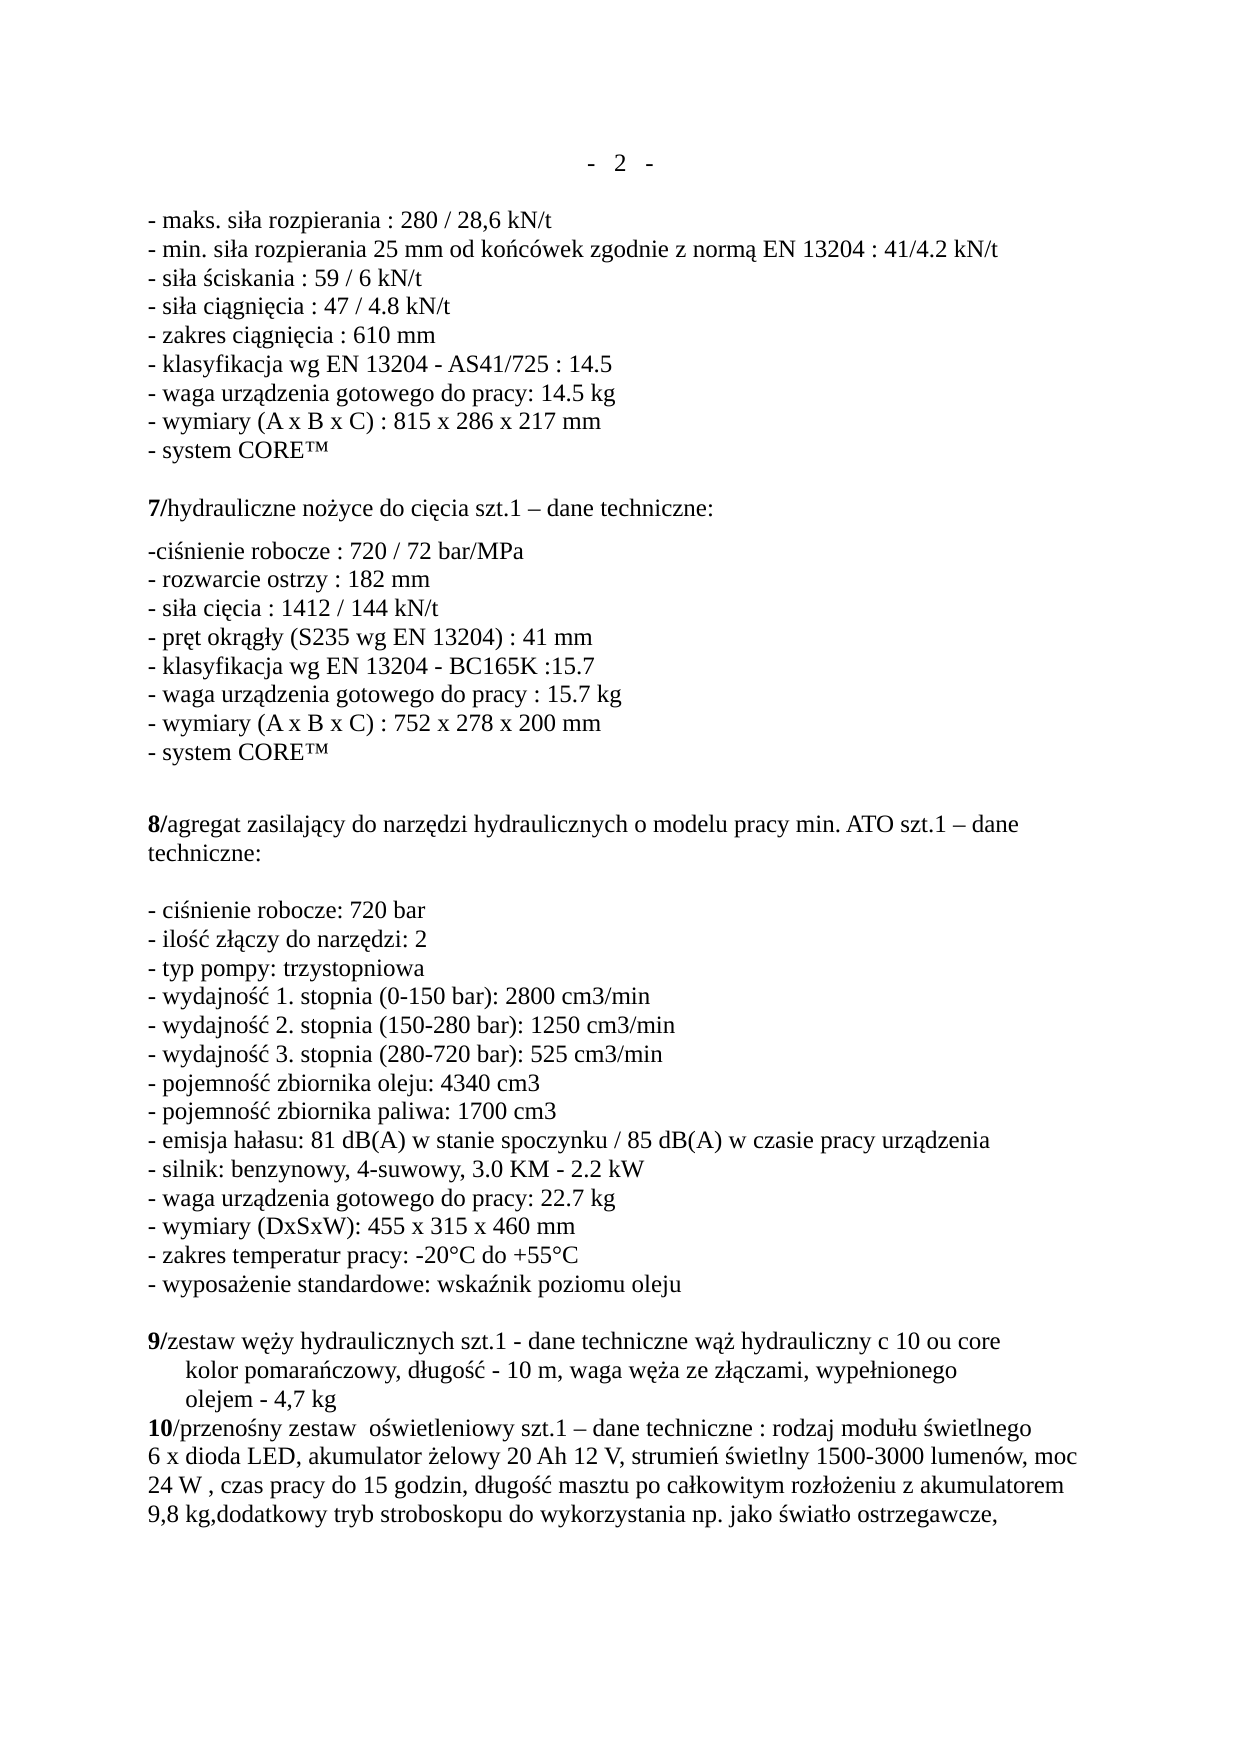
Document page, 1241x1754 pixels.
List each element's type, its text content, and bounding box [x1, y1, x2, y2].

text - klasyfikacja wg EN 13204 - AS41/725 : 14.5 [148, 349, 1093, 378]
text 8/agregat zasilający do narzędzi hydraulicznych o modelu pracy min. ATO szt.1 – dane techniczne: [148, 809, 1093, 866]
text - emisja hałasu: 81 dB(A) w stanie spoczynku / 85 dB(A) w czasie pracy urządzenia [148, 1125, 1093, 1154]
text - silnik: benzynowy, 4-suwowy, 3.0 KM - 2.2 kW [148, 1154, 1093, 1183]
text - waga urządzenia gotowego do pracy: 22.7 kg [148, 1183, 1093, 1211]
text - siła ciągnięcia : 47 / 4.8 kN/t [148, 291, 1093, 320]
text - zakres temperatur pracy: -20°C do +55°C [148, 1240, 1093, 1269]
text - maks. siła rozpierania : 280 / 28,6 kN/t [148, 205, 1093, 234]
text 9/zestaw węży hydraulicznych szt.1 - dane techniczne wąż hydrauliczny c 10 ou core [148, 1326, 1093, 1355]
text - klasyfikacja wg EN 13204 - BC165K :15.7 [148, 651, 1093, 679]
text - wydajność 2. stopnia (150-280 bar): 1250 cm3/min [148, 1010, 1093, 1039]
text - wymiary (A x B x C) : 752 x 278 x 200 mm [148, 708, 1093, 737]
text - waga urządzenia gotowego do pracy : 15.7 kg [148, 679, 1093, 708]
text - system CORE™ [148, 435, 1093, 464]
text - wydajność 3. stopnia (280-720 bar): 525 cm3/min [148, 1039, 1093, 1068]
text - min. siła rozpierania 25 mm od końcówek zgodnie z normą EN 13204 : 41/4.2 kN/t [148, 234, 1093, 263]
text - ilość złączy do narzędzi: 2 [148, 924, 1093, 953]
text - waga urządzenia gotowego do pracy: 14.5 kg [148, 378, 1093, 406]
text 7/hydrauliczne nożyce do cięcia szt.1 – dane techniczne: [148, 493, 1093, 521]
text - wydajność 1. stopnia (0-150 bar): 2800 cm3/min [148, 981, 1093, 1010]
text - pręt okrągły (S235 wg EN 13204) : 41 mm [148, 622, 1093, 651]
text - wymiary (A x B x C) : 815 x 286 x 217 mm [148, 406, 1093, 435]
text -ciśnienie robocze : 720 / 72 bar/MPa [148, 536, 1093, 564]
text - wyposażenie standardowe: wskaźnik poziomu oleju [148, 1269, 1093, 1298]
text kolor pomarańczowy, długość - 10 m, waga węża ze złączami, wypełnionego [148, 1355, 1093, 1384]
text - siła ściskania : 59 / 6 kN/t [148, 263, 1093, 291]
text - zakres ciągnięcia : 610 mm [148, 320, 1093, 349]
text - rozwarcie ostrzy : 182 mm [148, 564, 1093, 593]
text 10/przenośny zestaw oświetleniowy szt.1 – dane techniczne : rodzaj modułu świetlnego [148, 1413, 1093, 1441]
text - system CORE™ [148, 737, 1093, 766]
text - ciśnienie robocze: 720 bar [148, 895, 1093, 924]
text - 2 - [148, 148, 1093, 176]
text - pojemność zbiornika paliwa: 1700 cm3 [148, 1096, 1093, 1125]
text - typ pompy: trzystopniowa [148, 953, 1093, 981]
text 6 x dioda LED, akumulator żelowy 20 Ah 12 V, strumień świetlny 1500-3000 lumenów, moc 24 W , czas pracy do 15 godzin, długość masztu po całkowitym rozłożeniu z akumulatorem 9,8 kg,dodatkowy tryb stroboskopu do wykorzystania np. jako światło ostrzegawcze, [148, 1441, 1093, 1528]
text - wymiary (DxSxW): 455 x 315 x 460 mm [148, 1211, 1093, 1240]
text - pojemność zbiornika oleju: 4340 cm3 [148, 1068, 1093, 1096]
text - siła cięcia : 1412 / 144 kN/t [148, 593, 1093, 622]
text olejem - 4,7 kg [148, 1384, 1093, 1413]
